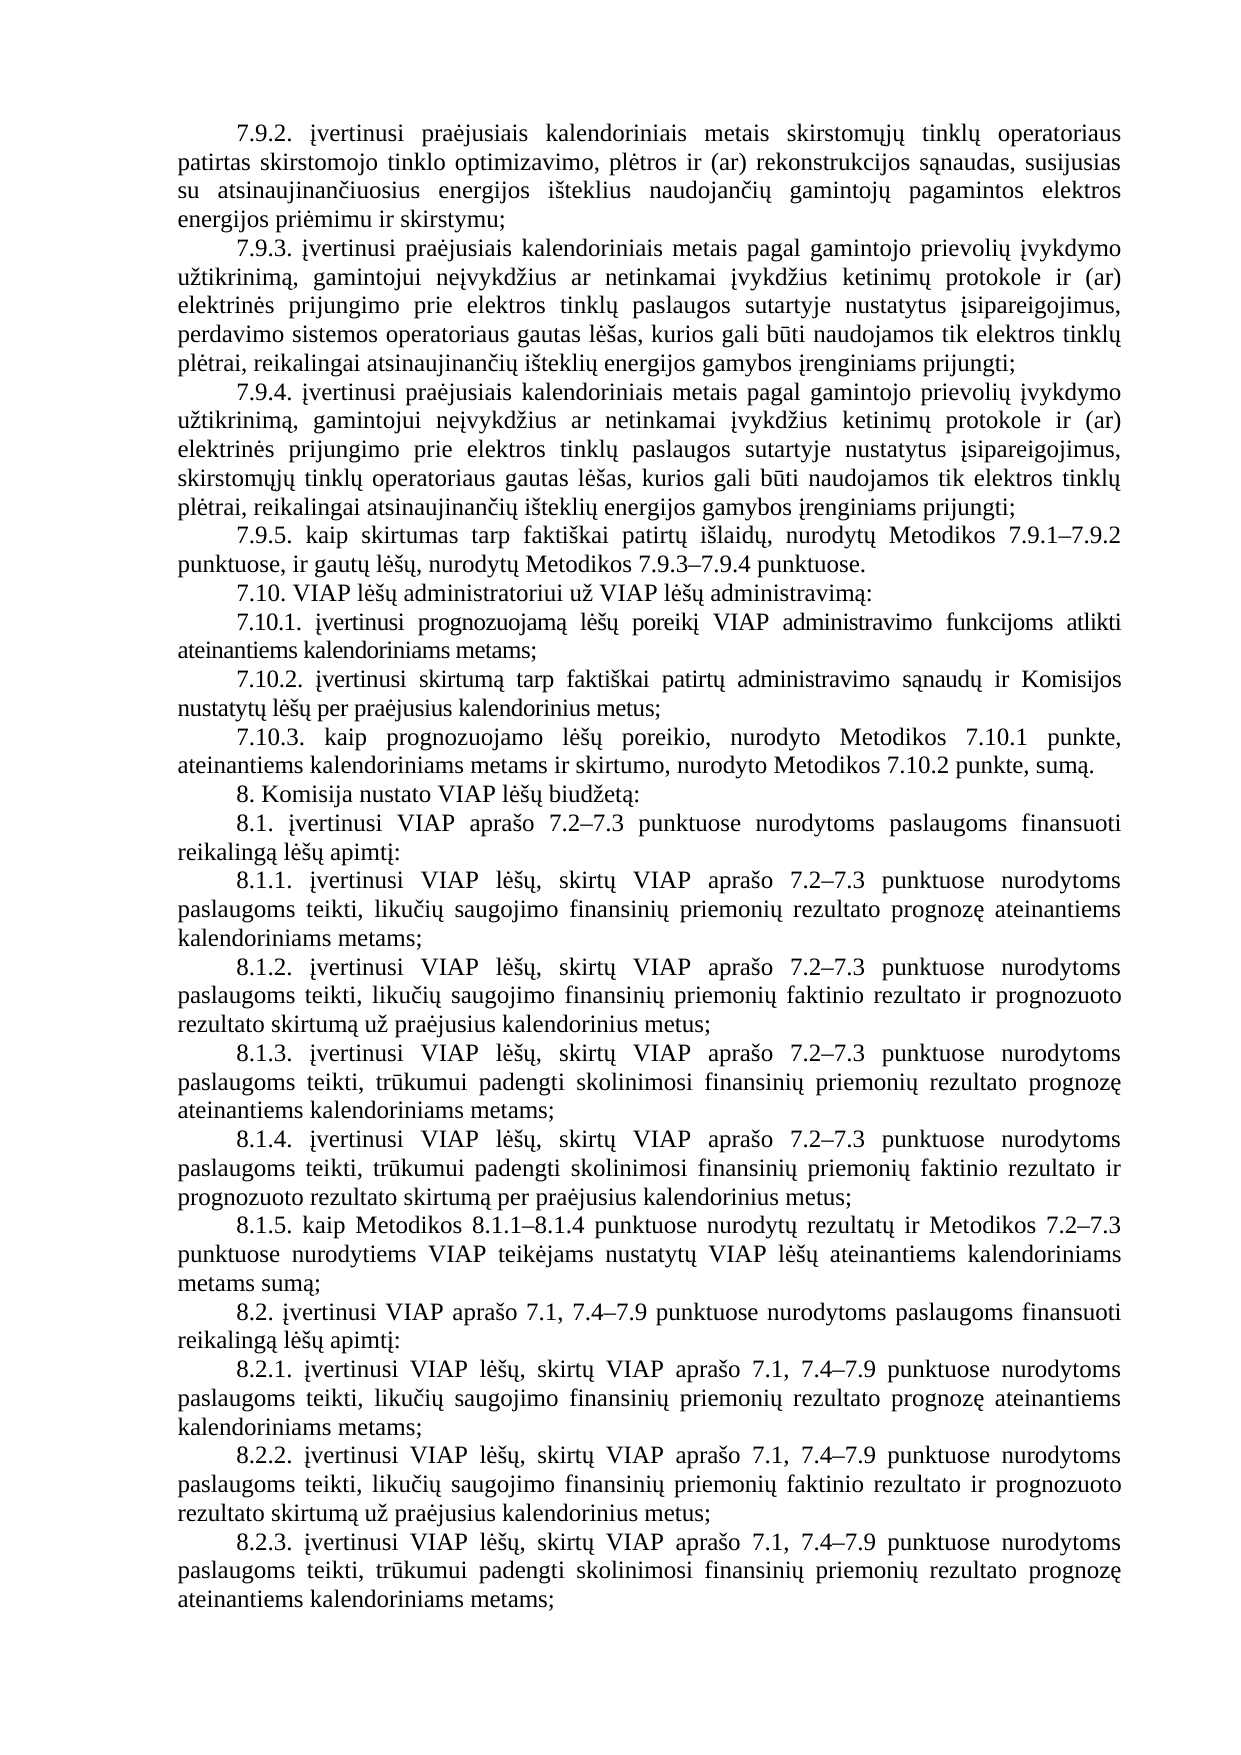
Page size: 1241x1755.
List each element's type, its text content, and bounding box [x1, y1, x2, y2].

text 8. Komisija nustato VIAP lėšų biudžetą: [177, 779, 1122, 808]
text 8.1.5. kaip Metodikos 8.1.1–8.1.4 punktuose nurodytų rezultatų ir Metodikos 7.2–7.3 punktuose nurodytiems VIAP teikėjams nustatytų VIAP lėšų ateinantiems kalendoriniams metams sumą; [177, 1211, 1122, 1297]
text 8.1.3. įvertinusi VIAP lėšų, skirtų VIAP aprašo 7.2–7.3 punktuose nurodytoms paslaugoms teikti, trūkumui padengti skolinimosi finansinių priemonių rezultato prognozę ateinantiems kalendoriniams metams; [177, 1038, 1122, 1124]
text 7.10.3. kaip prognozuojamo lėšų poreikio, nurodyto Metodikos 7.10.1 punkte, ateinantiems kalendoriniams metams ir skirtumo, nurodyto Metodikos 7.10.2 punkte, sumą. [177, 722, 1122, 779]
text 8.1.1. įvertinusi VIAP lėšų, skirtų VIAP aprašo 7.2–7.3 punktuose nurodytoms paslaugoms teikti, likučių saugojimo finansinių priemonių rezultato prognozę ateinantiems kalendoriniams metams; [177, 866, 1122, 952]
text 8.2. įvertinusi VIAP aprašo 7.1, 7.4–7.9 punktuose nurodytoms paslaugoms finansuoti reikalingą lėšų apimtį: [177, 1297, 1122, 1354]
text 8.1. įvertinusi VIAP aprašo 7.2–7.3 punktuose nurodytoms paslaugoms finansuoti reikalingą lėšų apimtį: [177, 808, 1122, 866]
text 7.10.1. įvertinusi prognozuojamą lėšų poreikį VIAP administravimo funkcijoms atlikti ateinantiems kalendoriniams metams; [177, 607, 1122, 664]
text 7.10. VIAP lėšų administratoriui už VIAP lėšų administravimą: [177, 578, 1122, 607]
text 8.1.2. įvertinusi VIAP lėšų, skirtų VIAP aprašo 7.2–7.3 punktuose nurodytoms paslaugoms teikti, likučių saugojimo finansinių priemonių faktinio rezultato ir prognozuoto rezultato skirtumą už praėjusius kalendorinius metus; [177, 952, 1122, 1038]
text 7.9.2. įvertinusi praėjusiais kalendoriniais metais skirstomųjų tinklų operatoriaus patirtas skirstomojo tinklo optimizavimo, plėtros ir (ar) rekonstrukcijos sąnaudas, susijusias su atsinaujinančiuosius energijos išteklius naudojančių gamintojų pagamintos elektros energijos priėmimu ir skirstymu; [177, 118, 1122, 233]
text 7.9.4. įvertinusi praėjusiais kalendoriniais metais pagal gamintojo prievolių įvykdymo užtikrinimą, gamintojui neįvykdžius ar netinkamai įvykdžius ketinimų protokole ir (ar) elektrinės prijungimo prie elektros tinklų paslaugos sutartyje nustatytus įsipareigojimus, skirstomųjų tinklų operatoriaus gautas lėšas, kurios gali būti naudojamos tik elektros tinklų plėtrai, reikalingai atsinaujinančių išteklių energijos gamybos įrenginiams prijungti; [177, 377, 1122, 521]
text 8.1.4. įvertinusi VIAP lėšų, skirtų VIAP aprašo 7.2–7.3 punktuose nurodytoms paslaugoms teikti, trūkumui padengti skolinimosi finansinių priemonių faktinio rezultato ir prognozuoto rezultato skirtumą per praėjusius kalendorinius metus; [177, 1124, 1122, 1211]
text 7.9.5. kaip skirtumas tarp faktiškai patirtų išlaidų, nurodytų Metodikos 7.9.1–7.9.2 punktuose, ir gautų lėšų, nurodytų Metodikos 7.9.3–7.9.4 punktuose. [177, 521, 1122, 578]
text 8.2.1. įvertinusi VIAP lėšų, skirtų VIAP aprašo 7.1, 7.4–7.9 punktuose nurodytoms paslaugoms teikti, likučių saugojimo finansinių priemonių rezultato prognozę ateinantiems kalendoriniams metams; [177, 1354, 1122, 1441]
text 8.2.3. įvertinusi VIAP lėšų, skirtų VIAP aprašo 7.1, 7.4–7.9 punktuose nurodytoms paslaugoms teikti, trūkumui padengti skolinimosi finansinių priemonių rezultato prognozę ateinantiems kalendoriniams metams; [177, 1527, 1122, 1613]
text 7.9.3. įvertinusi praėjusiais kalendoriniais metais pagal gamintojo prievolių įvykdymo užtikrinimą, gamintojui neįvykdžius ar netinkamai įvykdžius ketinimų protokole ir (ar) elektrinės prijungimo prie elektros tinklų paslaugos sutartyje nustatytus įsipareigojimus, perdavimo sistemos operatoriaus gautas lėšas, kurios gali būti naudojamos tik elektros tinklų plėtrai, reikalingai atsinaujinančių išteklių energijos gamybos įrenginiams prijungti; [177, 233, 1122, 377]
text 7.10.2. įvertinusi skirtumą tarp faktiškai patirtų administravimo sąnaudų ir Komisijos nustatytų lėšų per praėjusius kalendorinius metus; [177, 664, 1122, 722]
text 8.2.2. įvertinusi VIAP lėšų, skirtų VIAP aprašo 7.1, 7.4–7.9 punktuose nurodytoms paslaugoms teikti, likučių saugojimo finansinių priemonių faktinio rezultato ir prognozuoto rezultato skirtumą už praėjusius kalendorinius metus; [177, 1441, 1122, 1527]
